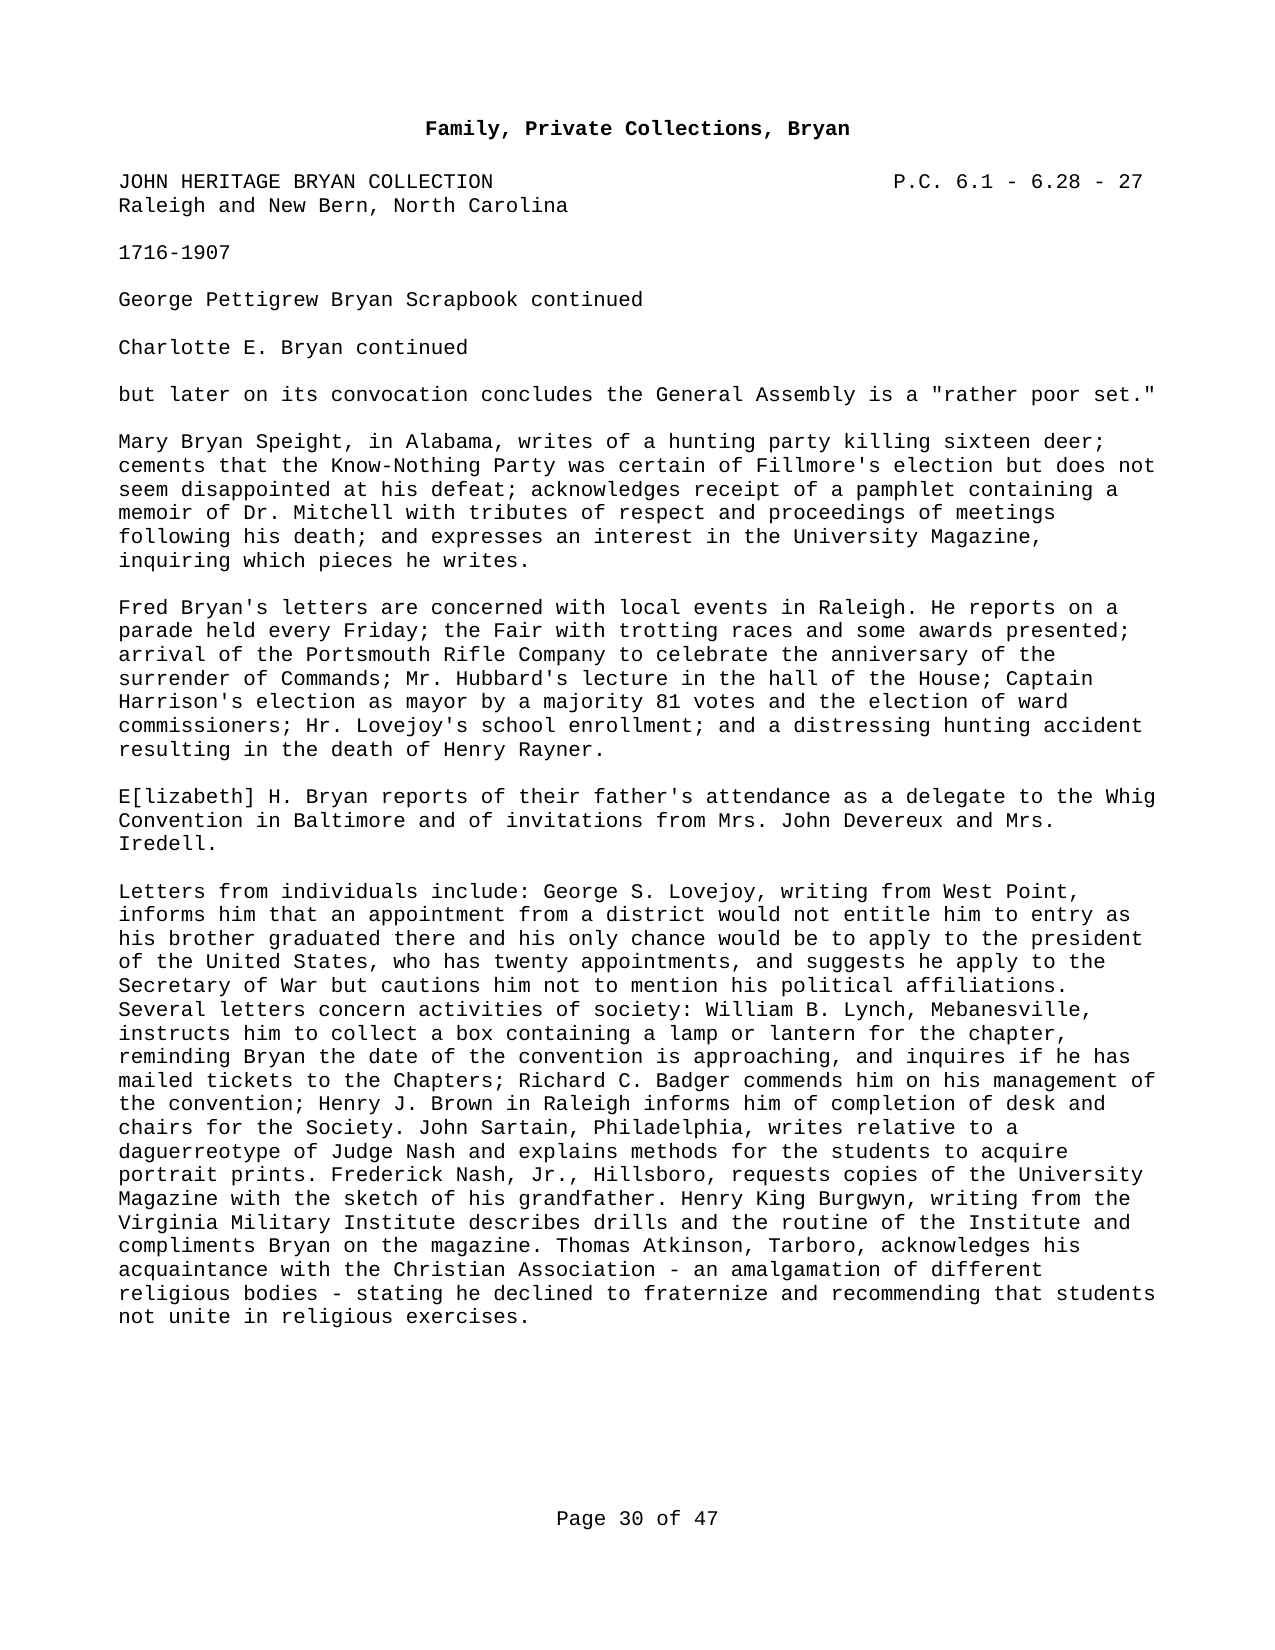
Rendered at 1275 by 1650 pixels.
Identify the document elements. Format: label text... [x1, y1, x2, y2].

text Mary Bryan Speight, in Alabama, writes of a hunting party killing sixteen deer; cements that the Know-Nothing Party was certain of Fillmore's election but does not seem disappointed at his defeat; acknowledges receipt of a pamphlet containing a memoir of Dr. Mitchell with tributes of respect and proceedings of meetings following his death; and expresses an interest in the University Magazine, inquiring which pieces he writes. [118, 431, 1157, 573]
text E[lizabeth] H. Bryan reports of their father's attendance as a delegate to the Whig Convention in Baltimore and of invitations from Mrs. John Devereux and Mrs. Iredell. [118, 786, 1157, 857]
text Fred Bryan's letters are concerned with local events in Raleigh. He reports on a parade held every Friday; the Fair with trotting races and some awards presented; arrival of the Portsmouth Rifle Company to celebrate the anniversary of the surrender of Commands; Mr. Hubbard's lecture in the hall of the House; Captain Harrison's election as mayor by a majority 81 votes and the election of ward commissioners; Hr. Lovejoy's school enrollment; and a distressing hunting accident resulting in the death of Henry Rayner. [118, 597, 1157, 762]
text Letters from individuals include: George S. Lovejoy, writing from West Point, informs him that an appointment from a district would not entitle him to entry as his brother graduated there and his only chance would be to apply to the president of the United States, who has twenty appointments, and suggests he apply to the Secretary of War but cautions him not to mention his political affiliations. Several letters concern activities of society: William B. Lynch, Mebanesville, instructs him to collect a box containing a lamp or lantern for the chapter, reminding Bryan the date of the convention is approaching, and inquires if he has mailed tickets to the Chapters; Richard C. Badger commends him on his management of the convention; Henry J. Brown in Raleigh informs him of completion of desk and chairs for the Society. John Sartain, Philadelphia, writes relative to a daguerreotype of Judge Nash and explains methods for the students to acquire portrait prints. Frederick Nash, Jr., Hillsboro, requests copies of the University Magazine with the sketch of his grandfather. Henry King Burgwyn, writing from the Virginia Military Institute describes drills and the routine of the Institute and compliments Bryan on the magazine. Thomas Atkinson, Tarboro, acknowledges his acquaintance with the Christian Association - an amalgamation of different religious bodies - stating he declined to fraternize and recommending that students not unite in religious exercises. [118, 881, 1157, 1330]
text but later on its convocation concludes the General Assembly is a "rather poor set." [118, 384, 1157, 408]
text George Pettigrew Bryan Scrapbook continued [118, 289, 1157, 313]
text Charlotte E. Bryan continued [118, 337, 1157, 360]
text JOHN HERITAGE BRYAN COLLECTION P.C. 6.1 - 6.28 - 27 Raleigh and New Bern, North Carolina 1716-1907 [118, 171, 1157, 266]
